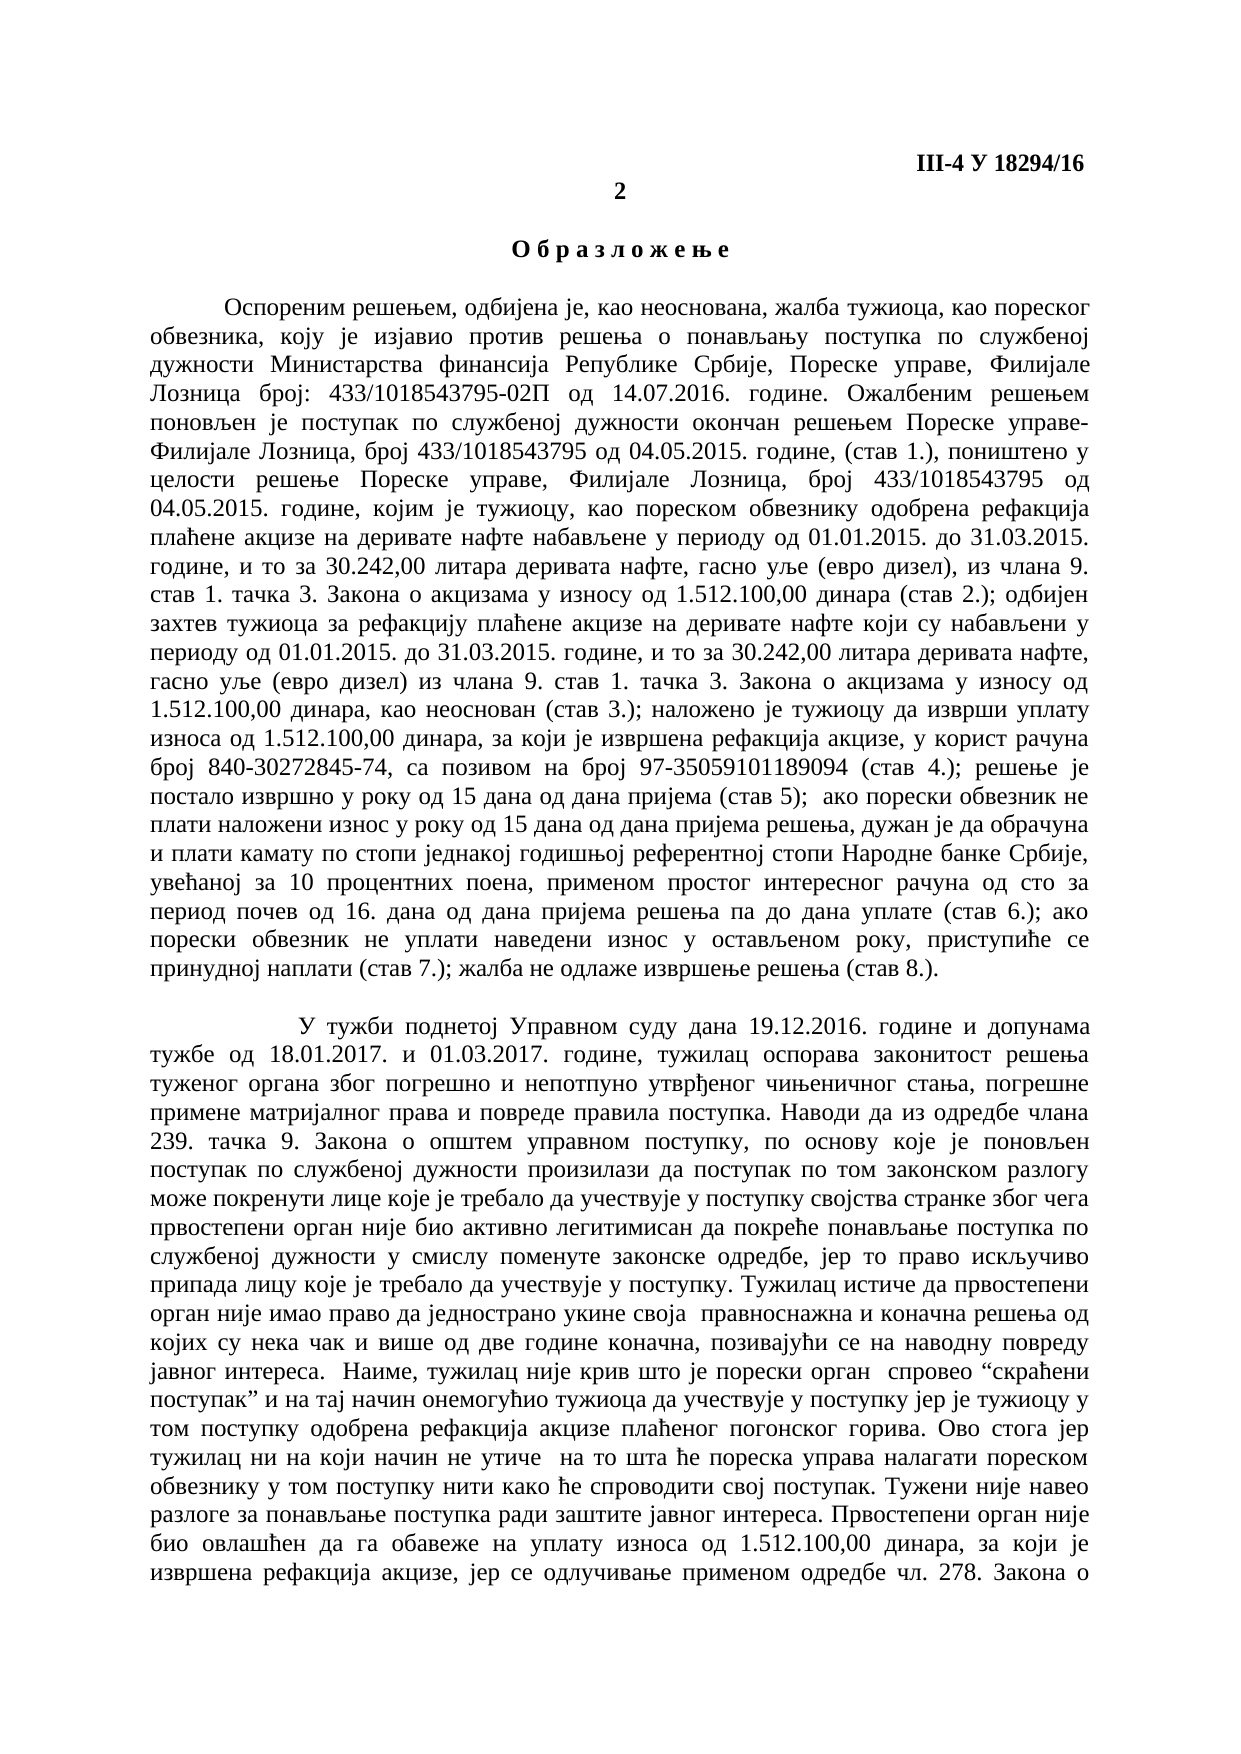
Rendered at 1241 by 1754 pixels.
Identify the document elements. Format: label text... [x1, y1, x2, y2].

text У тужби поднетој Управном суду дана 19.12.2016. године и допунама тужбе од 18.01.2017. и 01.03.2017. године, тужилац оспорава законитост решења туженог органа због погрешно и непотпуно утврђеног чињеничног стања, погрешне примене матријалног права и повреде правила поступка. Наводи да из одредбе члана 239. тачка 9. Закона о општем управном поступку, по основу које је поновљен поступак по службеној дужности произилази да поступак по том законском разлогу може покренути лице које је требало да учествује у поступку својства странке због чега првостепени орган није био активно легитимисан да покреће понављање поступка по службеној дужности у смислу поменуте законске одредбе, јер то право искључиво припада лицу које је требало да учествује у поступку. Тужилац истиче да првостепени орган није имао право да једнострано укине своја правноснажна и коначна решења од којих су нека чак и више од две године коначна, позивајући се на наводну повреду јавног интереса. Наиме, тужилац није крив што је порески орган спровео “скраћени поступак” и на тај начин онемогућио тужиоца да учествује у поступку јер је тужиоцу у том поступку одобрена рефакција акцизе плаћеног погонског горива. Ово стога јер тужилац ни на који начин не утиче на то шта ће пореска управа налагати пореском обвезнику у том поступку нити како ће спроводити свој поступак. Тужени није навео разлоге за понављање поступка ради заштите јавног интереса. Првостепени орган није био овлашћен да га обавеже на уплату износа од 1.512.100,00 динара, за који је извршена рефакција акцизе, јер се одлучивање применом одредбе чл. 278. Закона о [150, 1011, 1090, 1586]
text Оспореним решењем, одбијена је, као неоснована, жалба тужиоца, као пореског обвезника, коју је изјавио против решења о понављању поступка по службеној дужности Министарства финансија Републике Србије, Пореске управе, Филијале Лозница број: 433/1018543795-02П од 14.07.2016. године. Ожалбеним решењем поновљен је поступак по службеној дужности окончан решењем Пореске управе-Филијале Лозница, број 433/1018543795 од 04.05.2015. године, (став 1.), поништено у целости решење Пореске управе, Филијале Лозница, број 433/1018543795 од 04.05.2015. године, којим је тужиоцу, као пореском обвезнику одобрена рефакција плаћене акцизе на деривате нафте набављене у периоду од 01.01.2015. до 31.03.2015. године, и то за 30.242,00 литара деривата нафте, гасно уље (евро дизел), из члана 9. став 1. тачка 3. Закона о акцизама у износу од 1.512.100,00 динара (став 2.); одбијен захтев тужиоца за рефакцију плаћене акцизе на деривате нафте који су набављени у периоду од 01.01.2015. до 31.03.2015. године, и то за 30.242,00 литара деривата нафте, гасно уље (евро дизел) из члана 9. став 1. тачка 3. Закона о акцизама у износу од 1.512.100,00 динара, као неоснован (став 3.); наложено је тужиоцу да изврши уплату износа од 1.512.100,00 динара, за који је извршена рефакција акцизе, у корист рачуна број 840-30272845-74, са позивом на број 97-35059101189094 (став 4.); решење је постало извршно у року од 15 дана од дана пријема (став 5); ако порески обвезник не плати наложени износ у року од 15 дана од дана пријема решења, дужан је да обрачуна и плати камату по стопи једнакој годишњој референтној стопи Народне банке Србије, увећаној за 10 процентних поена, применом простог интересног рачуна од сто за период почев од 16. дана од дана пријема решења па до дана уплате (став 6.); ако порески обвезник не уплати наведени износ у остављеном року, приступиће се принудној наплати (став 7.); жалба не одлаже извршење решења (став 8.). [150, 292, 1090, 982]
text О б р а з л о ж е њ е [150, 234, 1090, 263]
